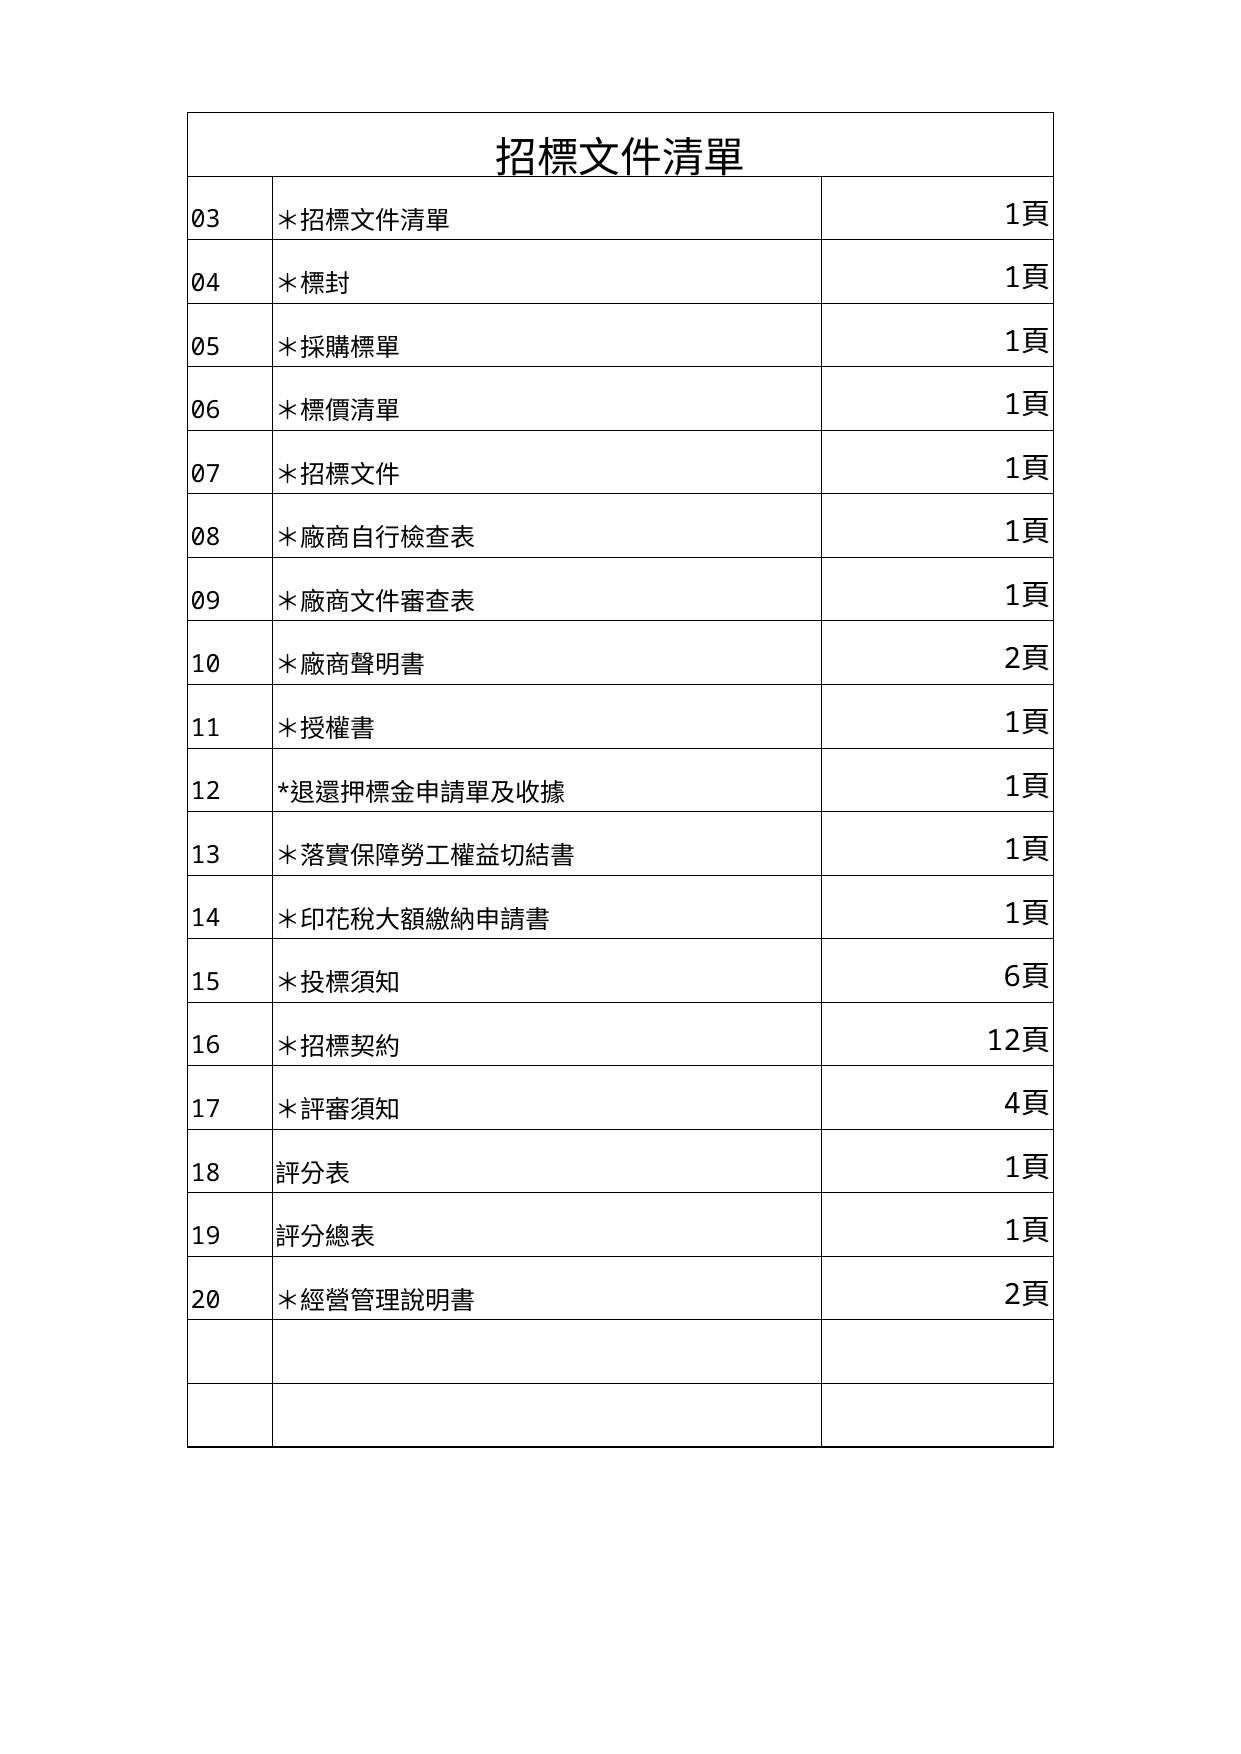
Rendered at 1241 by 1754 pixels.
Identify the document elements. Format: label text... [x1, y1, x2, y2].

table_cell 1頁 [822, 431, 1053, 493]
table_cell 07 [188, 431, 272, 493]
table_cell 15 [188, 939, 272, 1002]
table_cell 1頁 [822, 177, 1053, 239]
table_cell 12 [188, 749, 272, 811]
table_cell ＊招標契約 [273, 1003, 821, 1065]
table_cell ＊印花稅大額繳納申請書 [273, 876, 821, 938]
table_cell [273, 1384, 821, 1446]
table_cell 16 [188, 1003, 272, 1065]
table_cell ＊評審須知 [273, 1066, 821, 1129]
table_cell 13 [188, 812, 272, 874]
table_cell 03 [188, 177, 272, 239]
table_cell 2頁 [822, 1257, 1053, 1319]
table_cell ＊經營管理說明書 [273, 1257, 821, 1319]
table_cell 1頁 [822, 304, 1053, 366]
table_cell [188, 1384, 272, 1446]
table_cell 08 [188, 494, 272, 557]
table_cell 4頁 [822, 1066, 1053, 1129]
table_cell ＊授權書 [273, 685, 821, 747]
table_cell 10 [188, 621, 272, 684]
table_cell 1頁 [822, 494, 1053, 557]
table_cell ＊標封 [273, 240, 821, 303]
table_cell 1頁 [822, 1130, 1053, 1192]
table_cell ＊廠商文件審查表 [273, 558, 821, 620]
table_cell ＊招標文件 [273, 431, 821, 493]
table_cell 18 [188, 1130, 272, 1192]
table_cell 19 [188, 1193, 272, 1256]
table_cell ＊投標須知 [273, 939, 821, 1002]
table_cell 09 [188, 558, 272, 620]
table_cell 1頁 [822, 1193, 1053, 1256]
table_cell *退還押標金申請單及收據 [273, 749, 821, 811]
table_cell 2頁 [822, 621, 1053, 684]
table_cell 1頁 [822, 876, 1053, 938]
table_cell 1頁 [822, 558, 1053, 620]
table_cell 04 [188, 240, 272, 303]
table_cell 評分表 [273, 1130, 821, 1192]
table_cell [822, 1384, 1053, 1446]
table_cell ＊標價清單 [273, 367, 821, 430]
table_cell ＊廠商聲明書 [273, 621, 821, 684]
table_cell 05 [188, 304, 272, 366]
table_cell 11 [188, 685, 272, 747]
table_cell 評分總表 [273, 1193, 821, 1256]
table_cell [188, 1320, 272, 1383]
table_cell 17 [188, 1066, 272, 1129]
table_header 招標文件清單 [188, 113, 1053, 176]
table_cell 06 [188, 367, 272, 430]
table_cell 14 [188, 876, 272, 938]
table_cell 1頁 [822, 240, 1053, 303]
table_cell 1頁 [822, 812, 1053, 874]
table_cell [273, 1320, 821, 1383]
table_cell ＊採購標單 [273, 304, 821, 366]
table_cell 12頁 [822, 1003, 1053, 1065]
table_cell 1頁 [822, 749, 1053, 811]
table_cell 1頁 [822, 367, 1053, 430]
table_cell ＊招標文件清單 [273, 177, 821, 239]
table_cell [822, 1320, 1053, 1383]
table_cell ＊廠商自行檢查表 [273, 494, 821, 557]
table_cell 1頁 [822, 685, 1053, 747]
table_cell ＊落實保障勞工權益切結書 [273, 812, 821, 874]
table_cell 6頁 [822, 939, 1053, 1002]
table_cell 20 [188, 1257, 272, 1319]
